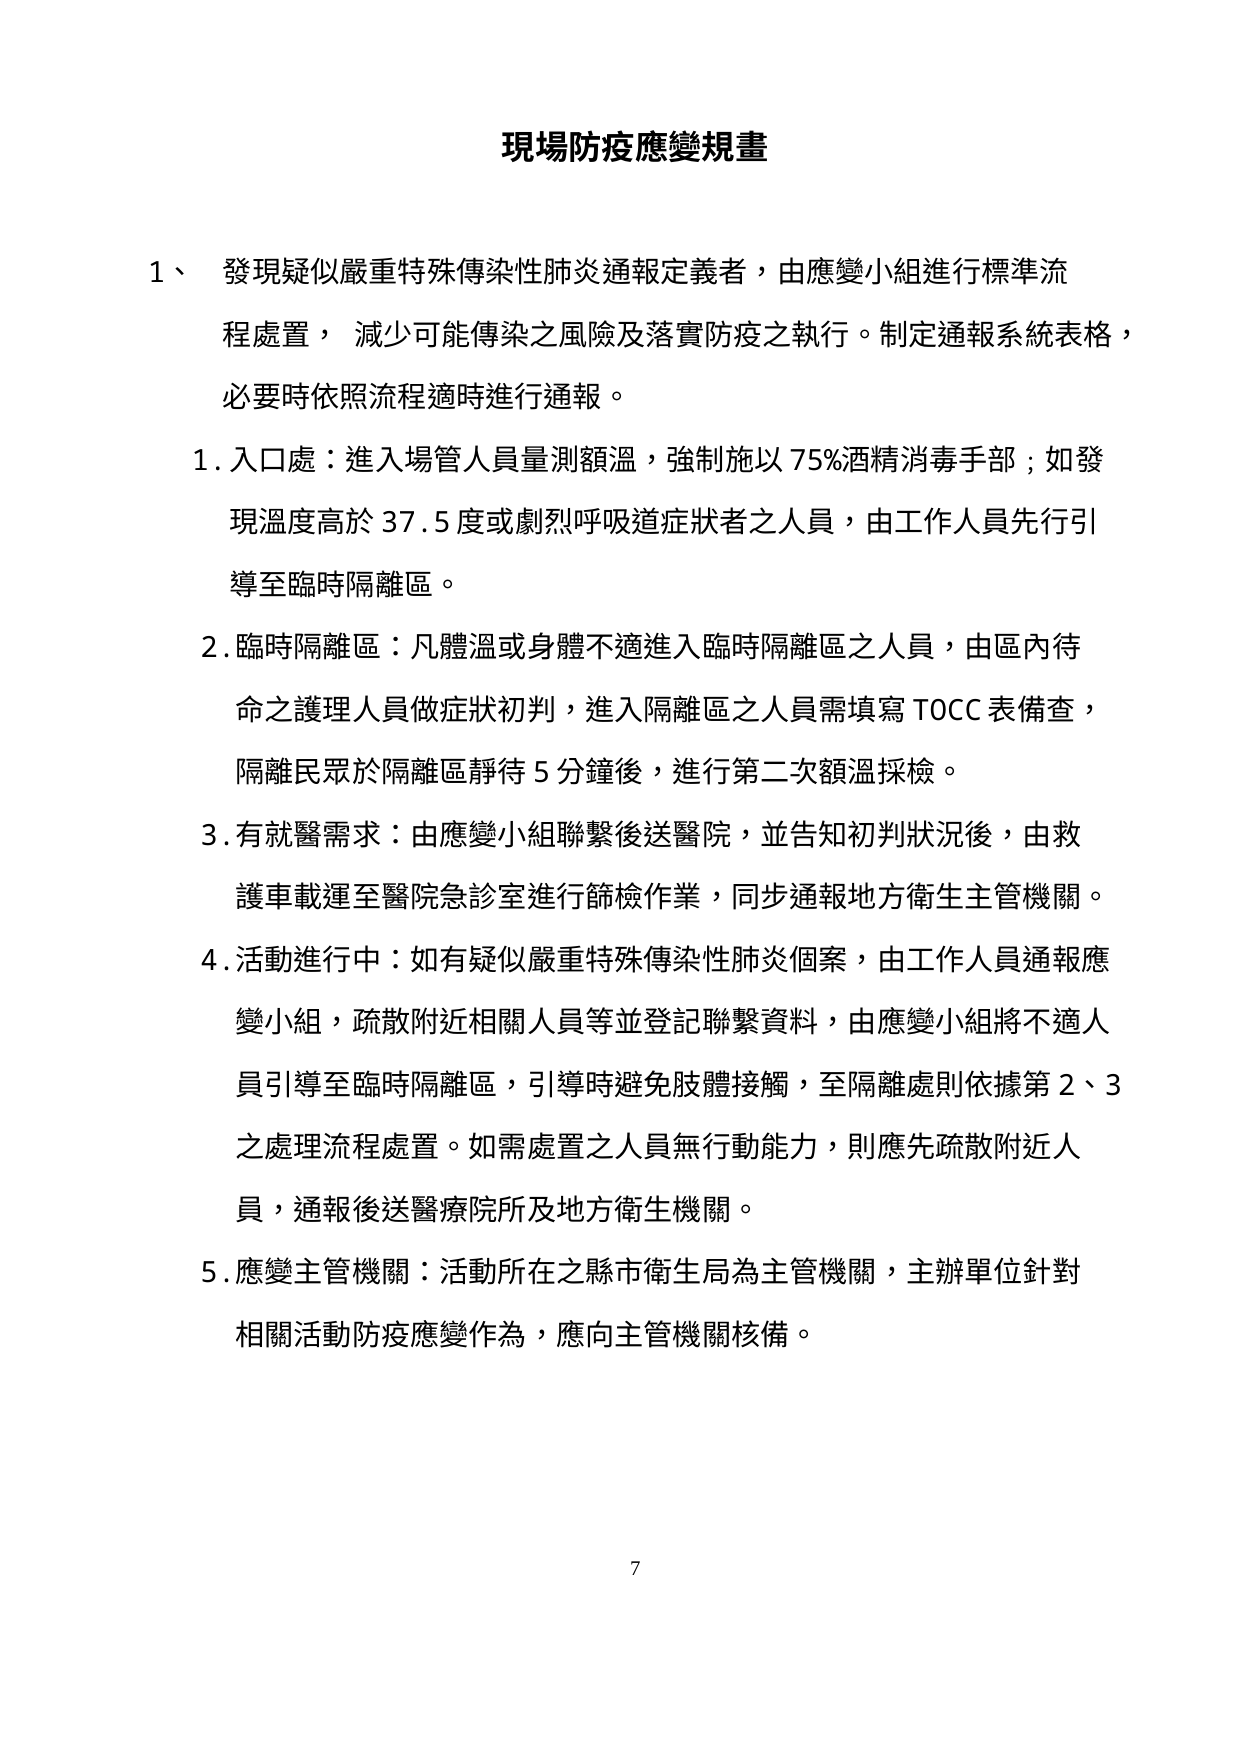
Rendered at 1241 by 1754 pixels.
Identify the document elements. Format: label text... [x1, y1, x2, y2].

text 現場防疫應變規畫 [148, 103, 1122, 166]
text 員，通報後送醫療院所及地方衛生機關。 [148, 1166, 1122, 1228]
text 員引導至臨時隔離區，引導時避免肢體接觸，至隔離處則依據第2、3 [148, 1041, 1122, 1103]
text 現溫度高於37.5度或劇烈呼吸道症狀者之人員，由工作人員先行引導至臨時隔離區。 [229, 478, 1122, 603]
text 程處置， 減少可能傳染之風險及落實防疫之執行。制定通報系統表格，必要時依照流程適時進行通報。 [223, 291, 1122, 416]
text 護車載運至醫院急診室進行篩檢作業，同步通報地方衛生主管機關。 [148, 853, 1122, 916]
text 5.應變主管機關：活動所在之縣市衛生局為主管機關，主辦單位針對 [148, 1228, 1122, 1291]
text 4.活動進行中：如有疑似嚴重特殊傳染性肺炎個案，由工作人員通報應 [148, 916, 1122, 978]
text 3.有就醫需求：由應變小組聯繫後送醫院，並告知初判狀況後，由救 [148, 791, 1122, 853]
list 發現疑似嚴重特殊傳染性肺炎通報定義者，由應變小組進行標準流 [148, 228, 1122, 291]
text 相關活動防疫應變作為，應向主管機關核備。 [148, 1291, 1122, 1353]
text 變小組，疏散附近相關人員等並登記聯繫資料，由應變小組將不適人 [148, 978, 1122, 1041]
text 之處理流程處置。如需處置之人員無行動能力，則應先疏散附近人 [148, 1103, 1122, 1166]
text 隔離民眾於隔離區靜待5分鐘後，進行第二次額溫採檢。 [148, 728, 1122, 791]
text 2.臨時隔離區：凡體溫或身體不適進入臨時隔離區之人員，由區內待 [148, 603, 1122, 666]
text 命之護理人員做症狀初判，進入隔離區之人員需填寫TOCC表備查， [148, 666, 1122, 728]
list 入口處：進入場管人員量測額溫，強制施以75%酒精消毒手部﹔如發 [191, 416, 1122, 478]
